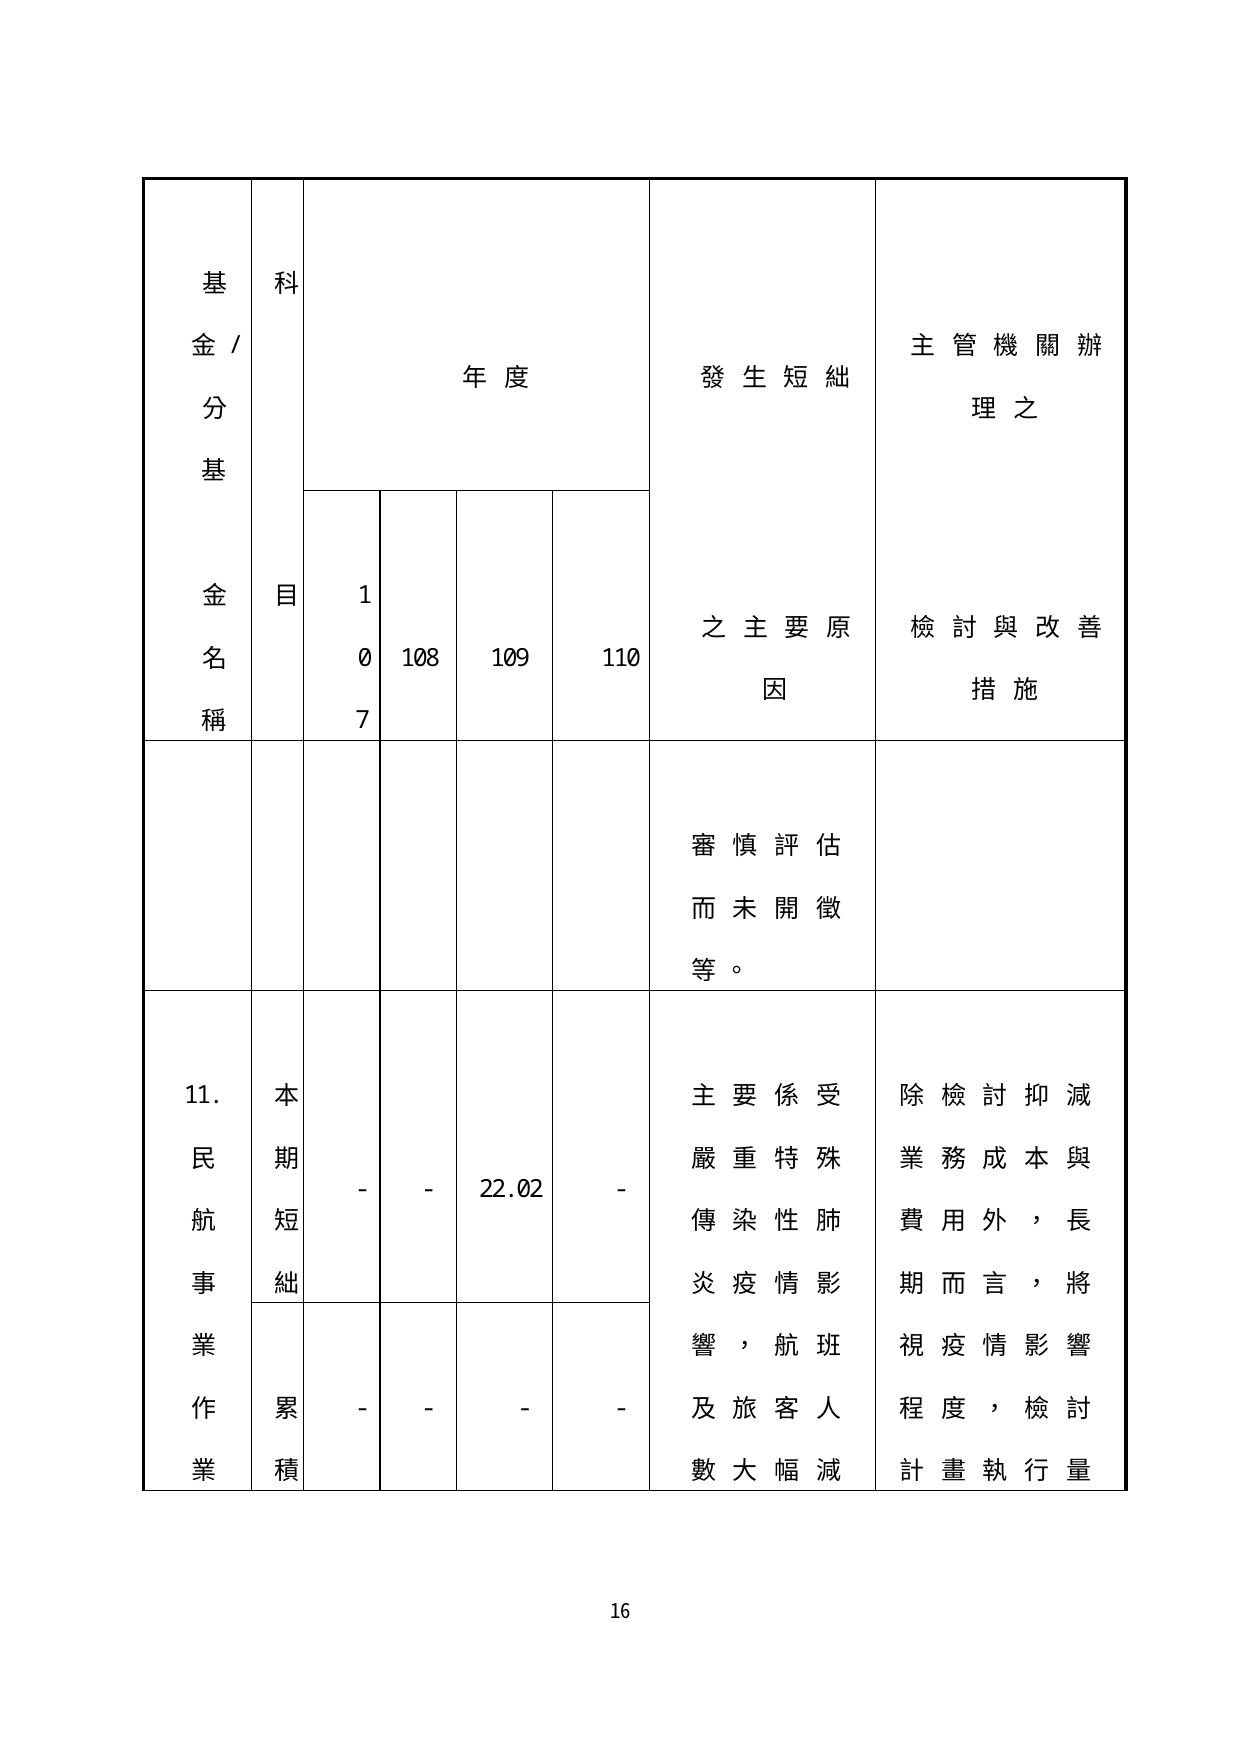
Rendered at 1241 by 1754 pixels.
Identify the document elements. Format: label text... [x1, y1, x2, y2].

table_cell 22.02 [457, 991, 552, 1302]
table_cell - [381, 1303, 456, 1490]
table_cell [876, 741, 1124, 990]
table_cell 檢討與改善措施 [876, 490, 1124, 740]
table_header 年度 [304, 180, 649, 490]
table_header 發生短絀 [650, 180, 875, 490]
table_cell 金名稱 [145, 490, 251, 740]
table_cell [145, 741, 251, 990]
table_cell 109 [457, 491, 552, 740]
table_cell 108 [381, 491, 456, 740]
table_cell - [304, 1303, 379, 1490]
table_cell - [553, 1303, 649, 1490]
table_header 基金/分基 [145, 180, 251, 490]
table_header 科 [252, 180, 303, 490]
table_cell - [553, 991, 649, 1302]
table_cell 目 [252, 490, 303, 740]
table_cell [252, 741, 303, 990]
table_cell - [304, 991, 379, 1302]
table_cell - [304, 741, 379, 990]
table_cell 除檢討抑減業務成本與費用外，長期而言，將視疫情影響程度，檢討計畫執行量 [876, 991, 1124, 1490]
table_cell - [553, 741, 649, 990]
table_cell - [457, 1303, 552, 1490]
table_cell 審慎評估而未開徵等。 [650, 741, 875, 990]
table_cell 本期 短絀 [252, 991, 303, 1302]
table_cell 107 [304, 491, 379, 740]
table_cell - [381, 741, 456, 990]
table_cell 累積 [252, 1303, 303, 1490]
table_cell [457, 741, 552, 990]
table_cell 主要係受嚴重特殊傳染性肺炎疫情影響，航班及旅客人數大幅減 [650, 991, 875, 1490]
table_cell - [381, 991, 456, 1302]
table_cell 之主要原因 [650, 490, 875, 740]
table_cell 11.民航事業作業 [145, 991, 251, 1490]
table_header 主管機關辦理之 [876, 180, 1124, 490]
table_cell 110 [553, 491, 649, 740]
